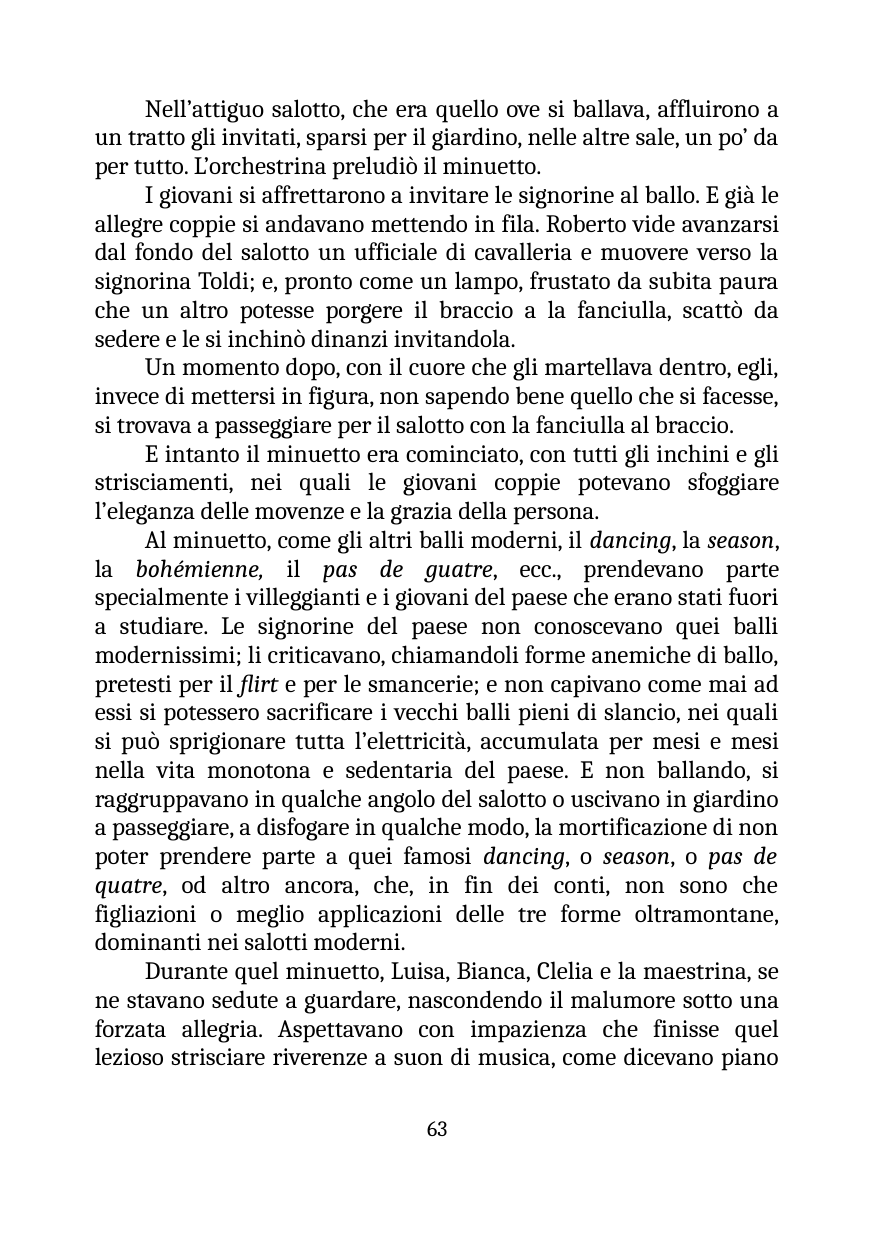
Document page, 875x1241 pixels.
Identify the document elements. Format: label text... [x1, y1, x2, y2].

text Durante quel minuetto, Luisa, Bianca, Clelia e la maestrina, se ne stavano sedute a guardare, nascondendo il malumore sotto una forzata allegria. Aspettavano con impazienza che finisse quel lezioso strisciare riverenze a suon di musica, come dicevano piano [94, 957, 779, 1072]
text Nell’attiguo salotto, che era quello ove si ballava, affluirono a un tratto gli invitati, sparsi per il giardino, nelle altre sale, un po’ da per tutto. L’orchestrina preludiò il minuetto. [94, 94, 779, 181]
text Un momento dopo, con il cuore che gli martellava dentro, egli, invece di mettersi in figura, non sapendo bene quello che si facesse, si trovava a passeggiare per il salotto con la fanciulla al braccio. [94, 353, 779, 439]
text E intanto il minuetto era cominciato, con tutti gli inchini e gli strisciamenti, nei quali le giovani coppie potevano sfoggiare l’eleganza delle movenze e la grazia della persona. [94, 439, 779, 526]
text Al minuetto, come gli altri balli moderni, il dancing, la season, la bohémienne, il pas de guatre, ecc., prendevano parte specialmente i villeggianti e i giovani del paese che erano stati fuori a studiare. Le signorine del paese non conoscevano quei balli modernissimi; li criticavano, chiamandoli forme anemiche di ballo, pretesti per il flirt e per le smancerie; e non capivano come mai ad essi si potessero sacrificare i vecchi balli pieni di slancio, nei quali si può sprigionare tutta l’elettricità, accumulata per mesi e mesi nella vita monotona e sedentaria del paese. E non ballando, si raggruppavano in qualche angolo del salotto o uscivano in giardino a passeggiare, a disfogare in qualche modo, la mortificazione di non poter prendere parte a quei famosi dancing, o season, o pas de quatre, od altro ancora, che, in fin dei conti, non sono che figliazioni o meglio applicazioni delle tre forme oltramontane, dominanti nei salotti moderni. [94, 526, 779, 957]
text I giovani si affrettarono a invitare le signorine al ballo. E già le allegre coppie si andavano mettendo in fila. Roberto vide avanzarsi dal fondo del salotto un ufficiale di cavalleria e muovere verso la signorina Toldi; e, pronto come un lampo, frustato da subita paura che un altro potesse porgere il braccio a la fanciulla, scattò da sedere e le si inchinò dinanzi invitandola. [94, 181, 779, 353]
